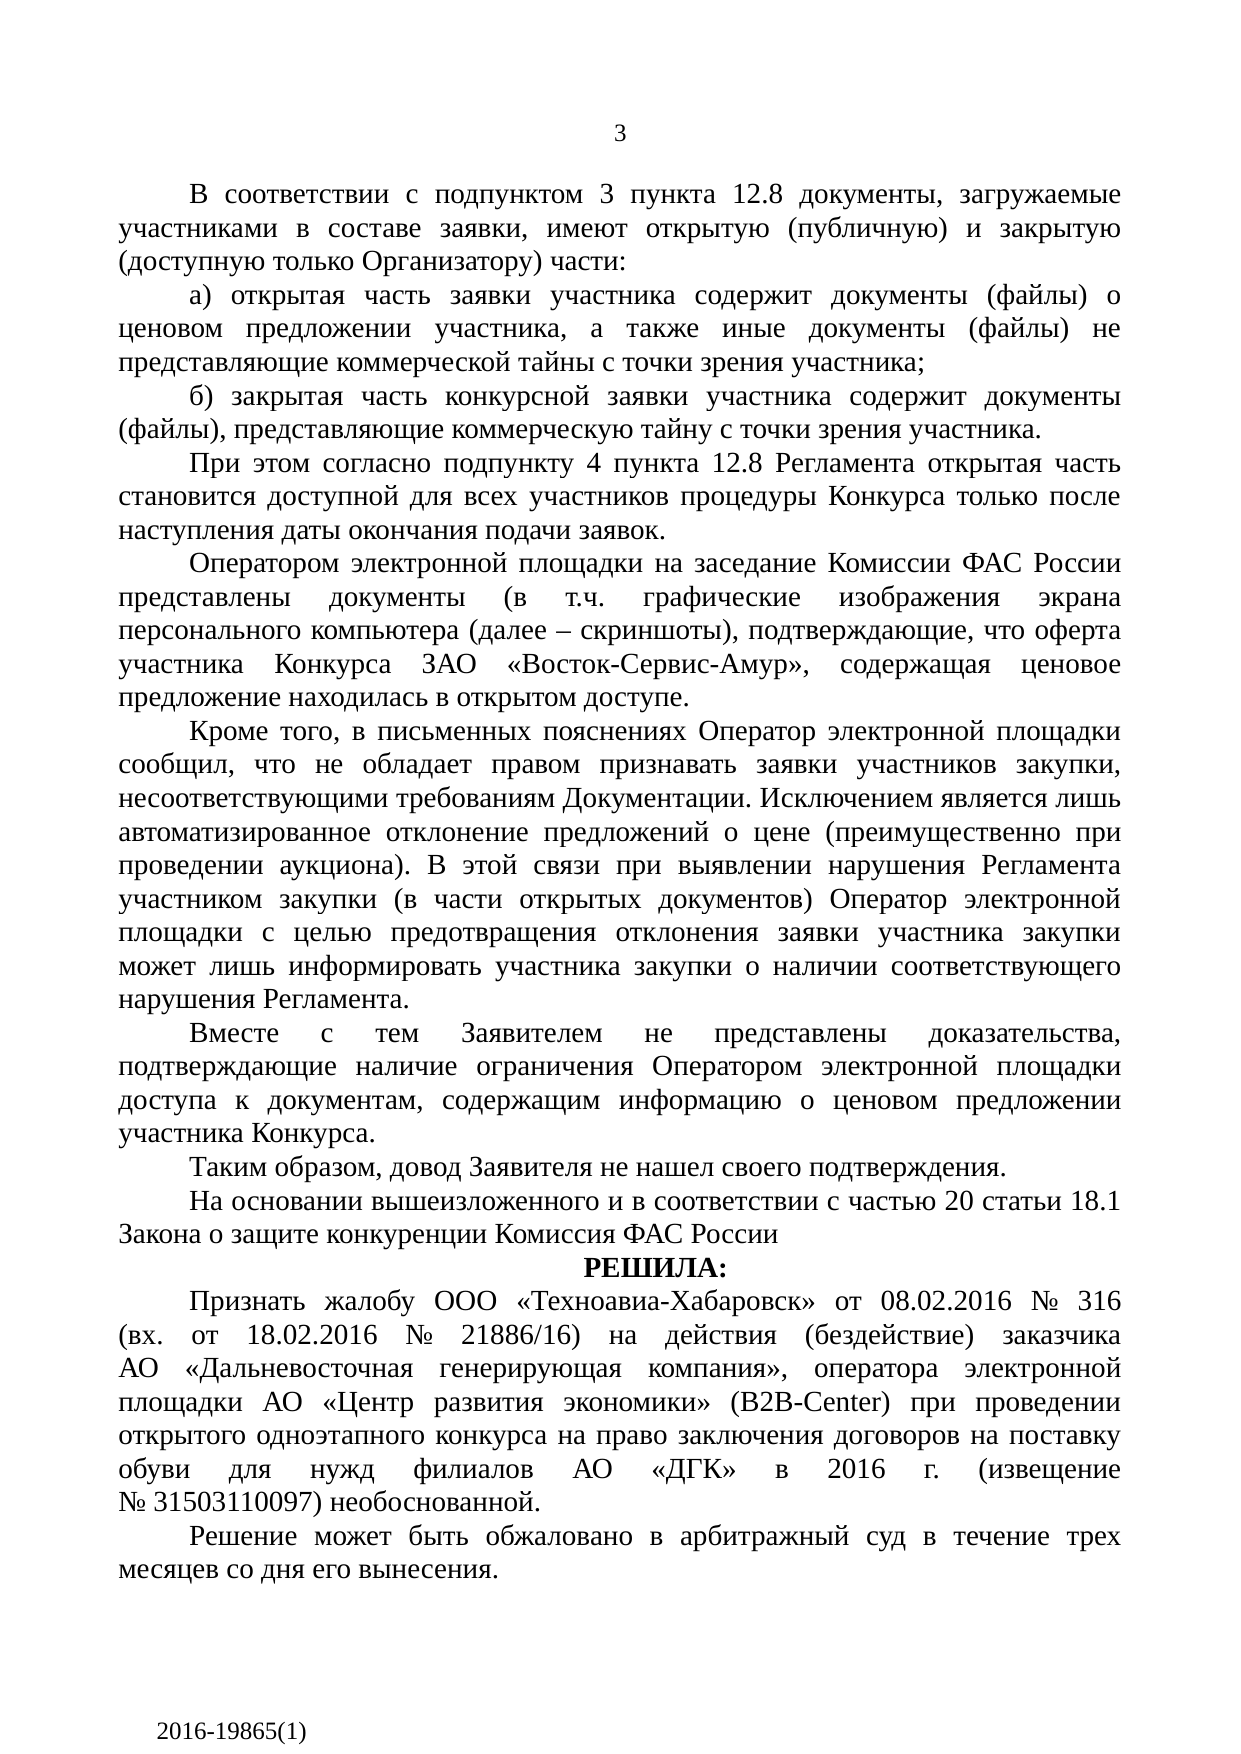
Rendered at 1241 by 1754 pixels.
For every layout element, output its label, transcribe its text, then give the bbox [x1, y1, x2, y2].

text Вместе с тем Заявителем не представлены доказательства, подтверждающие наличие ограничения Оператором электронной площадки доступа к документам, содержащим информацию о ценовом предложении участника Конкурса. [118, 1015, 1122, 1149]
text В соответствии с подпунктом 3 пункта 12.8 документы, загружаемые участниками в составе заявки, имеют открытую (публичную) и закрытую (доступную только Организатору) части: [118, 176, 1122, 277]
text РЕШИЛА: [118, 1250, 1122, 1283]
text б) закрытая часть конкурсной заявки участника содержит документы (файлы), представляющие коммерческую тайну с точки зрения участника. [118, 378, 1122, 445]
text Кроме того, в письменных пояснениях Оператор электронной площадки сообщил, что не обладает правом признавать заявки участников закупки, несоответствующими требованиям Документации. Исключением является лишь автоматизированное отклонение предложений о цене (преимущественно при проведении аукциона). В этой связи при выявлении нарушения Регламента участником закупки (в части открытых документов) Оператор электронной площадки с целью предотвращения отклонения заявки участника закупки может лишь информировать участника закупки о наличии соответствующего нарушения Регламента. [118, 713, 1122, 1015]
text а) открытая часть заявки участника содержит документы (файлы) о ценовом предложении участника, а также иные документы (файлы) не представляющие коммерческой тайны с точки зрения участника; [118, 277, 1122, 378]
text Таким образом, довод Заявителя не нашел своего подтверждения. [118, 1149, 1122, 1183]
text Решение может быть обжаловано в арбитражный суд в течение трех месяцев со дня его вынесения. [118, 1518, 1122, 1585]
text Признать жалобу ООО «Техноавиа-Хабаровск» от 08.02.2016 № 316 (вх. от 18.02.2016 № 21886/16) на действия (бездействие) заказчика АО «Дальневосточная генерирующая компания», оператора электронной площадки АО «Центр развития экономики» (B2B-Center) при проведении открытого одноэтапного конкурса на право заключения договоров на поставку обуви для нужд филиалов АО «ДГК» в 2016 г. (извещение № 31503110097) необоснованной. [118, 1283, 1122, 1518]
text При этом согласно подпункту 4 пункта 12.8 Регламента открытая часть становится доступной для всех участников процедуры Конкурса только после наступления даты окончания подачи заявок. [118, 445, 1122, 545]
text Оператором электронной площадки на заседание Комиссии ФАС России представлены документы (в т.ч. графические изображения экрана персонального компьютера (далее – скриншоты), подтверждающие, что оферта участника Конкурса ЗАО «Восток-Сервис-Амур», содержащая ценовое предложение находилась в открытом доступе. [118, 545, 1122, 713]
text На основании вышеизложенного и в соответствии с частью 20 статьи 18.1 Закона о защите конкуренции Комиссия ФАС России [118, 1183, 1122, 1250]
